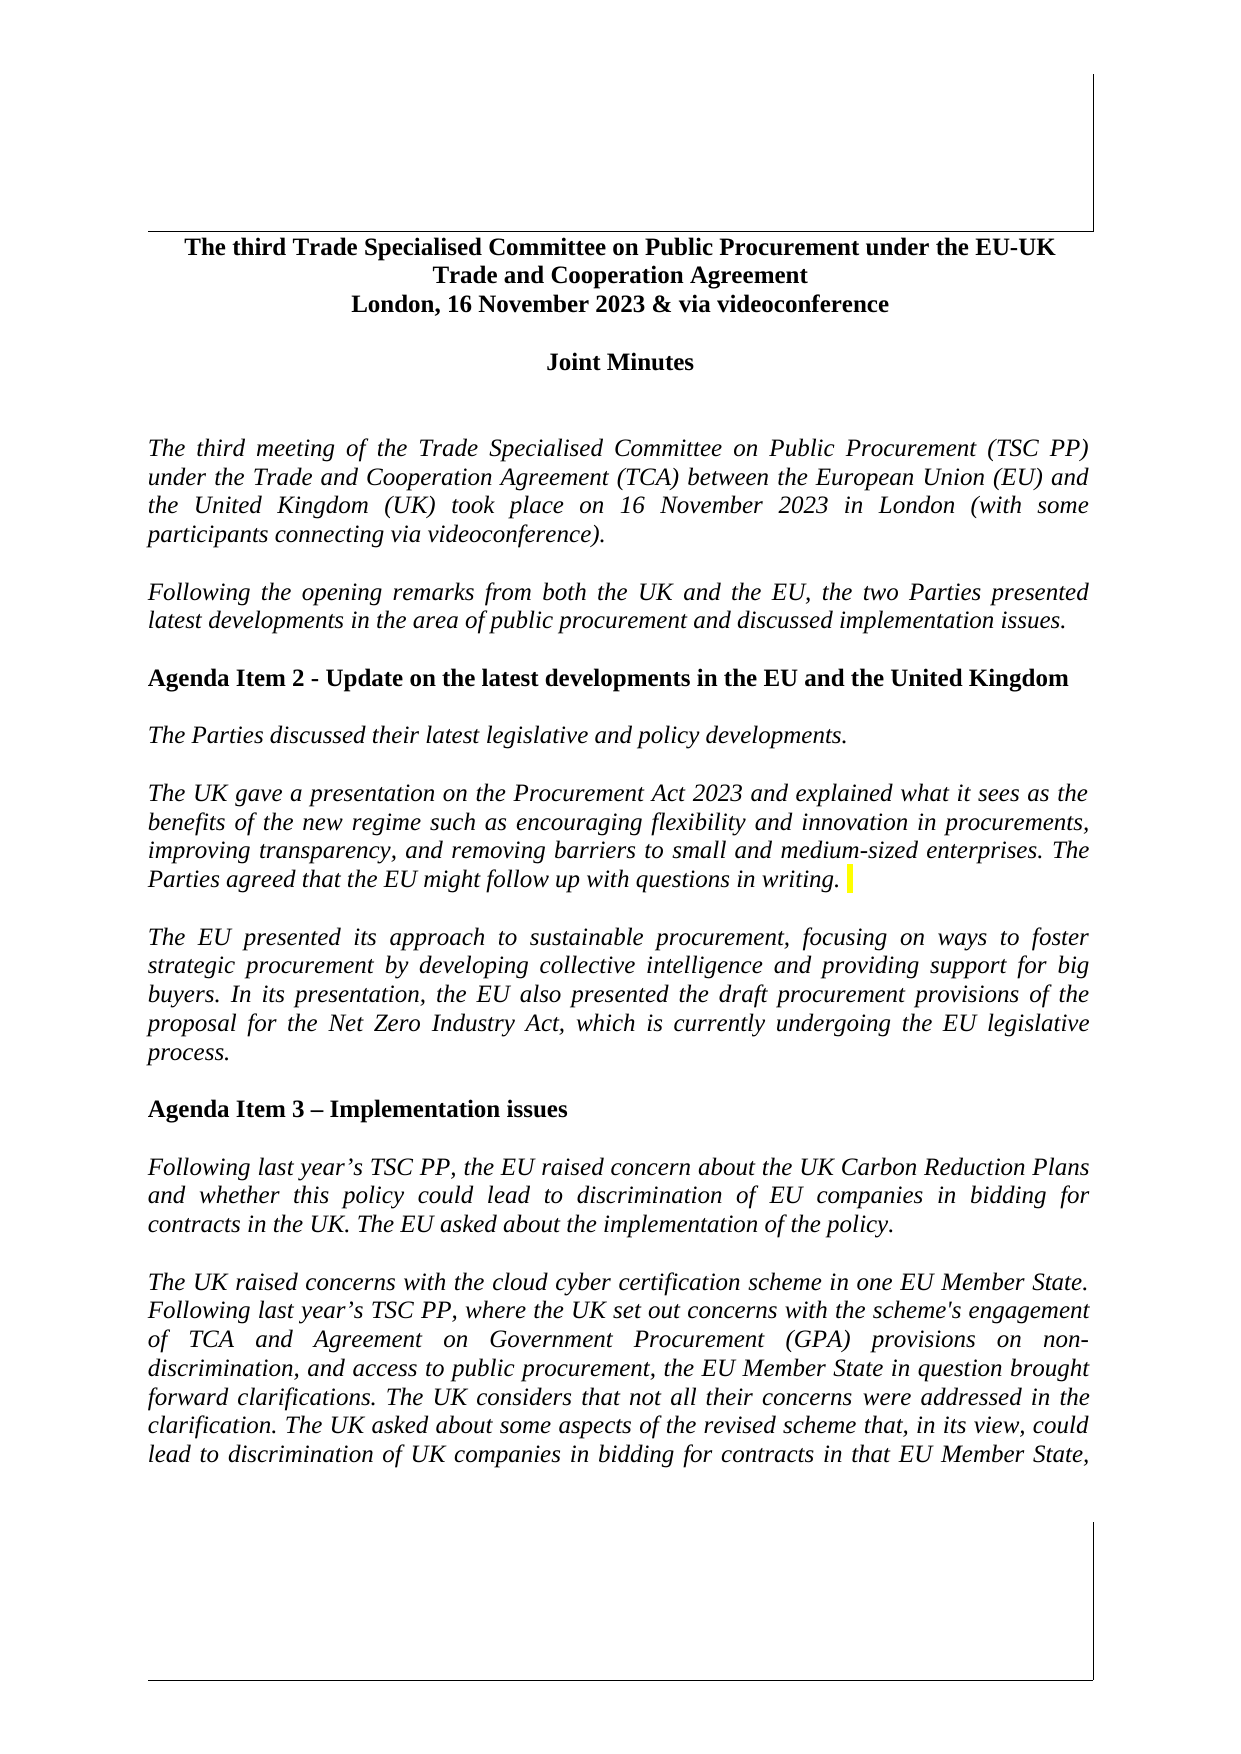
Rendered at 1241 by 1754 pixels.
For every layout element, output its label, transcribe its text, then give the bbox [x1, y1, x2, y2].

text The UK gave a presentation on the Procurement Act 2023 and explained what it sees as the benefits of the new regime such as encouraging flexibility and innovation in procurements, improving transparency, and removing barriers to small and medium-sized enterprises. The Parties agreed that the EU might follow up with questions in writing. [148, 778, 1093, 893]
text The Parties discussed their latest legislative and policy developments. [148, 720, 1093, 749]
text The third meeting of the Trade Specialised Committee on Public Procurement (TSC PP) under the Trade and Cooperation Agreement (TCA) between the European Union (EU) and the United Kingdom (UK) took place on 16 November 2023 in London (with some participants connecting via videoconference). [148, 433, 1093, 548]
text The EU presented its approach to sustainable procurement, focusing on ways to foster strategic procurement by developing collective intelligence and providing support for big buyers. In its presentation, the EU also presented the draft procurement provisions of the proposal for the Net Zero Industry Act, which is currently undergoing the EU legislative process. [148, 922, 1093, 1065]
text Joint Minutes [148, 347, 1093, 375]
text Trade and Cooperation Agreement [148, 260, 1093, 289]
text Following last year’s TSC PP, the EU raised concern about the UK Carbon Reduction Plans and whether this policy could lead to discrimination of EU companies in bidding for contracts in the UK. The EU asked about the implementation of the policy. [148, 1152, 1093, 1238]
text London, 16 November 2023 & via videoconference [148, 289, 1093, 318]
text The UK raised concerns with the cloud cyber certification scheme in one EU Member State. Following last year’s TSC PP, where the UK set out concerns with the scheme's engagement of TCA and Agreement on Government Procurement (GPA) provisions on non-discrimination, and access to public procurement, the EU Member State in question brought forward clarifications. The UK considers that not all their concerns were addressed in the clarification. The UK asked about some aspects of the revised scheme that, in its view, could lead to discrimination of UK companies in bidding for contracts in that EU Member State, [148, 1267, 1093, 1468]
text The third Trade Specialised Committee on Public Procurement under the EU-UK [148, 232, 1093, 260]
text Agenda Item 3 – Implementation issues [148, 1094, 1093, 1123]
text Following the opening remarks from both the UK and the EU, the two Parties presented latest developments in the area of public procurement and discussed implementation issues. [148, 577, 1093, 634]
text Agenda Item 2 - Update on the latest developments in the EU and the United Kingdom [148, 663, 1093, 692]
